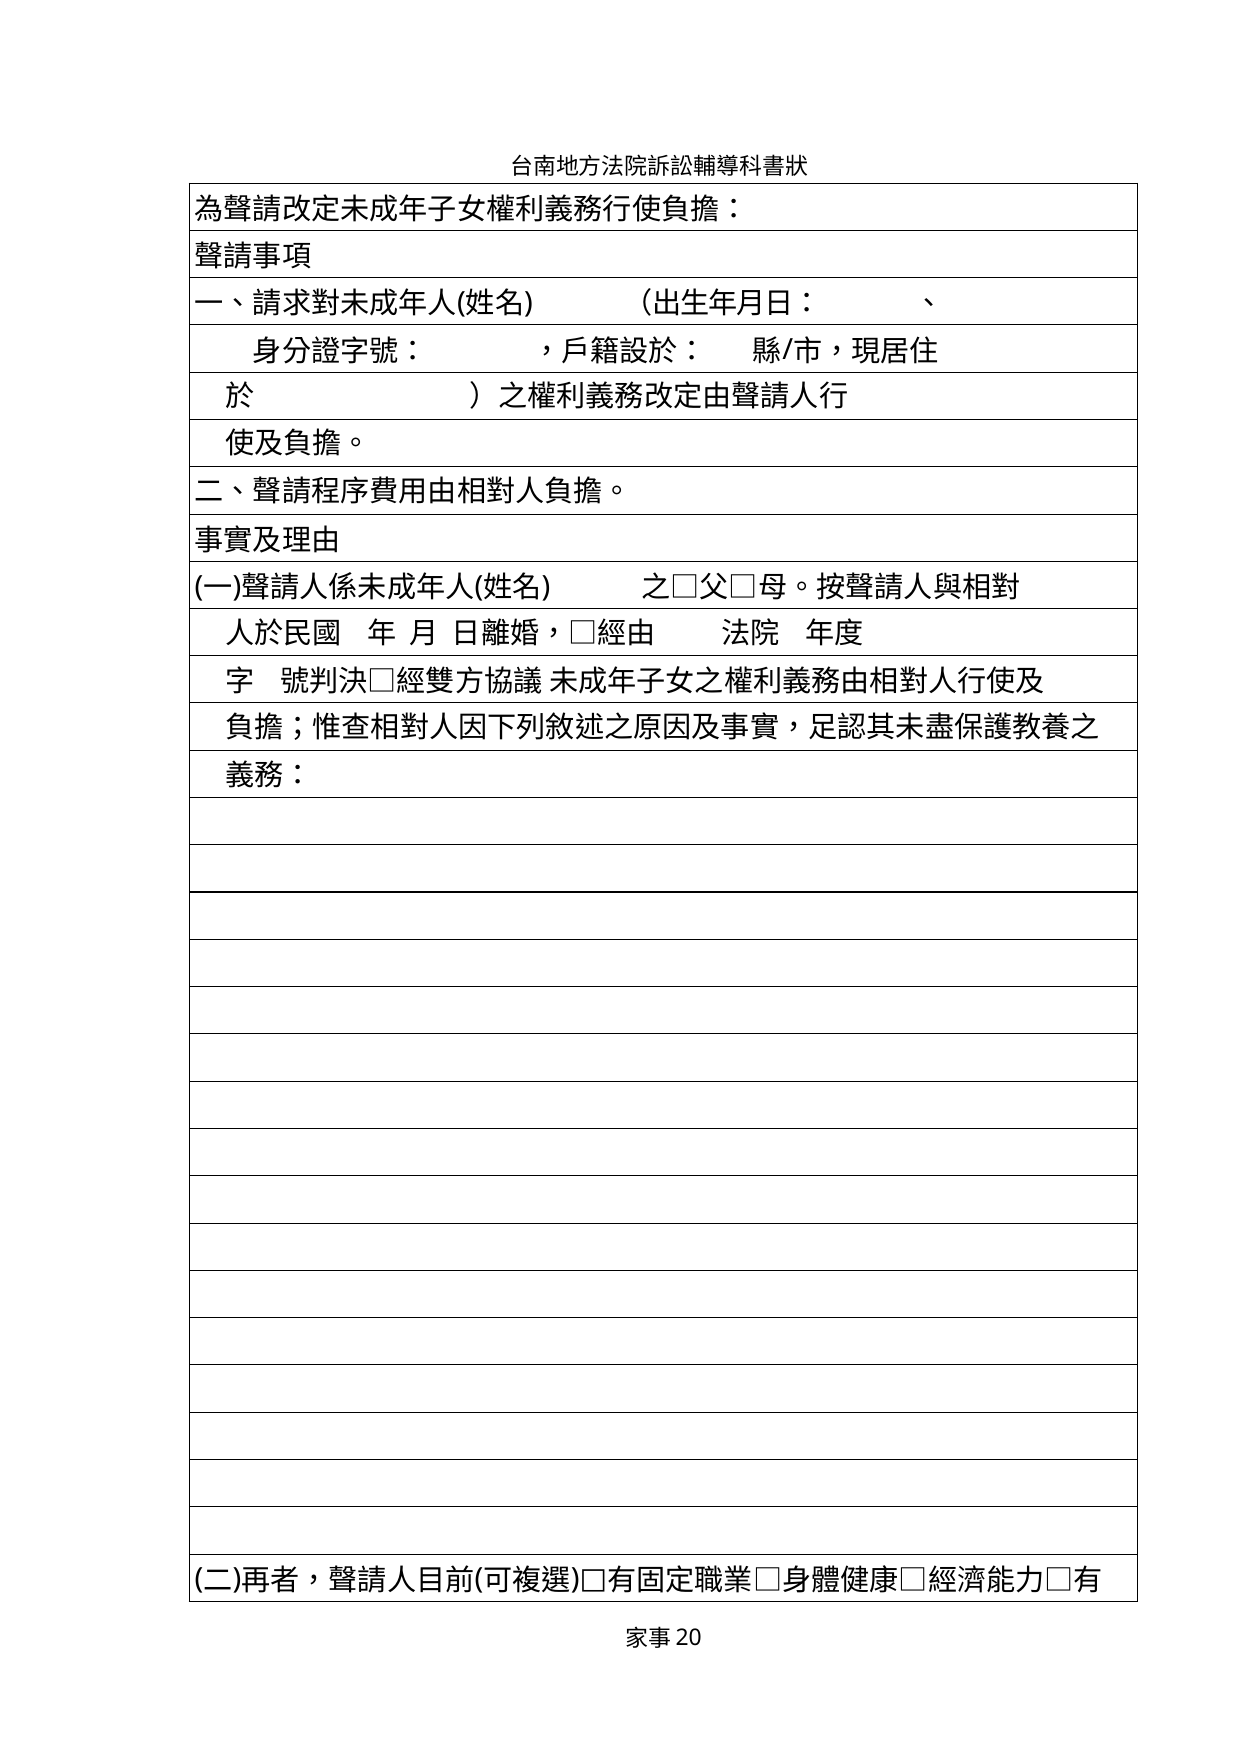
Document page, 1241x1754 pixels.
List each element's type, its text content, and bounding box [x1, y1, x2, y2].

table_cell [190, 1224, 1137, 1270]
table_cell 二、聲請程序費用由相對人負擔。 [190, 467, 1137, 513]
table_cell 使及負擔。 [190, 420, 1137, 466]
table_cell (二)再者，聲請人目前(可複選)□有固定職業□身體健康□經濟能力□有 [190, 1555, 1137, 1601]
table_cell [190, 893, 1137, 939]
table_cell [190, 1460, 1137, 1506]
table_cell 人於民國 年 月 日離婚，□經由 法院 年度 [190, 609, 1137, 655]
table_cell [190, 1365, 1137, 1412]
table_cell [190, 1271, 1137, 1317]
table_cell 字 號判決□經雙方協議 未成年子女之權利義務由相對人行使及 [190, 656, 1137, 702]
table_cell [190, 1082, 1137, 1128]
table_cell [190, 987, 1137, 1033]
table_cell [190, 940, 1137, 986]
table_cell 身分證字號： ，戶籍設於： 縣/市，現居住 [190, 325, 1137, 372]
table_cell 聲請事項 [190, 231, 1137, 277]
table_cell [190, 1318, 1137, 1364]
table_cell [190, 1176, 1137, 1222]
table_cell (一)聲請人係未成年人(姓名) 之□父□母。按聲請人與相對 [190, 562, 1137, 608]
table_cell 負擔；惟查相對人因下列敘述之原因及事實，足認其未盡保護教養之 [190, 703, 1137, 749]
table_cell 為聲請改定未成年子女權利義務行使負擔： [190, 184, 1137, 230]
table_cell [190, 1034, 1137, 1081]
table_cell 一、請求對未成年人(姓名) （出生年月日： 、 [190, 278, 1137, 324]
table_cell [190, 845, 1137, 891]
table_cell [190, 1129, 1137, 1175]
table_cell [190, 798, 1137, 844]
table_cell [190, 1507, 1137, 1553]
table_cell 事實及理由 [190, 515, 1137, 561]
table_cell 義務： [190, 751, 1137, 797]
table_cell 於 ）之權利義務改定由聲請人行 [190, 373, 1137, 419]
table_cell [190, 1413, 1137, 1459]
